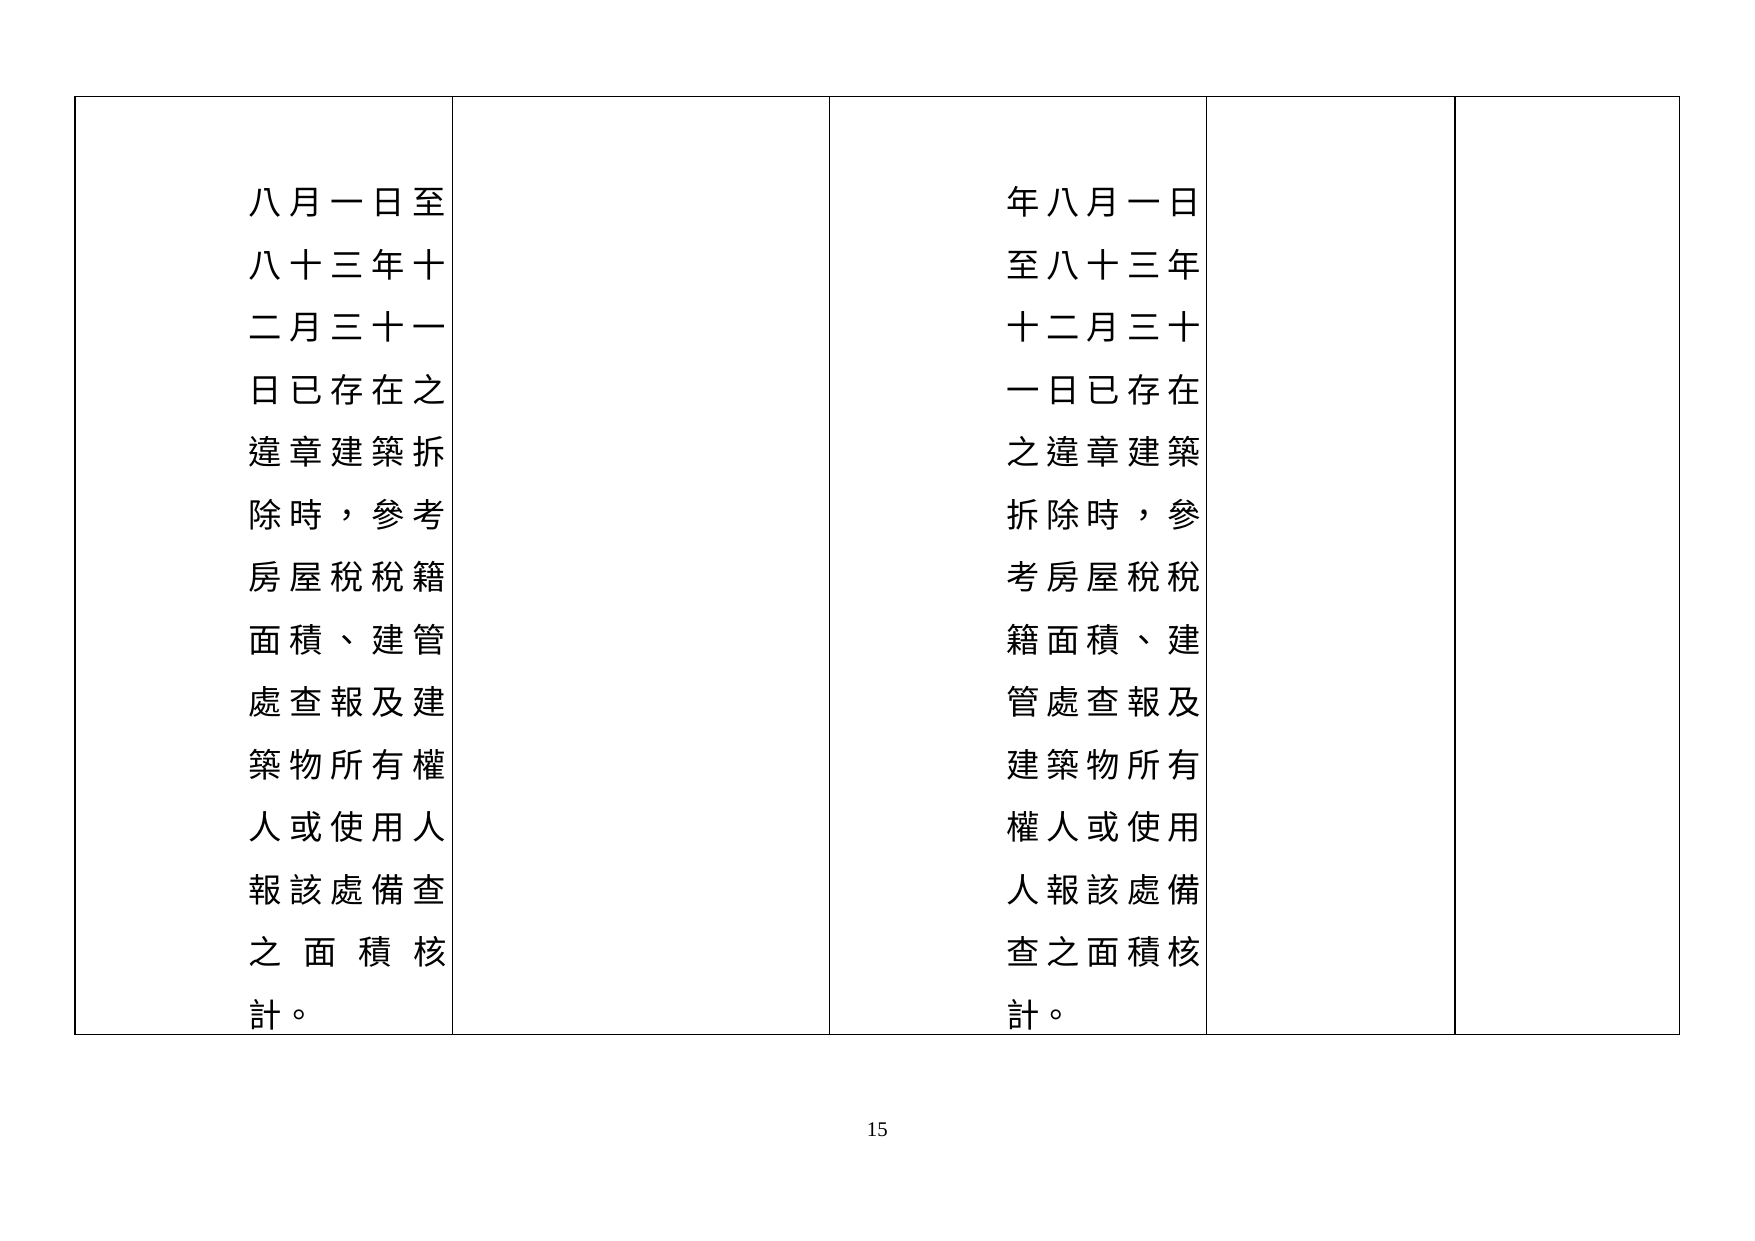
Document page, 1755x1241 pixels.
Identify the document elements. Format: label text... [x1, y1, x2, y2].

table_cell 八月一日至八十三年十二月三十一日已存在之違章建築拆除時，參考房屋稅稅籍面積、建管處查報及建築物所有權人或使用人報該處備查之面積核計。 [76, 97, 452, 1033]
table_cell [453, 97, 829, 1033]
table_cell 年八月一日至八十三年十二月三十一日已存在之違章建築拆除時，參考房屋稅稅籍面積、建管處查報及建築物所有權人或使用人報該處備查之面積核計。 [830, 97, 1206, 1033]
table_cell [1207, 97, 1454, 1033]
table_cell [1456, 97, 1679, 1033]
